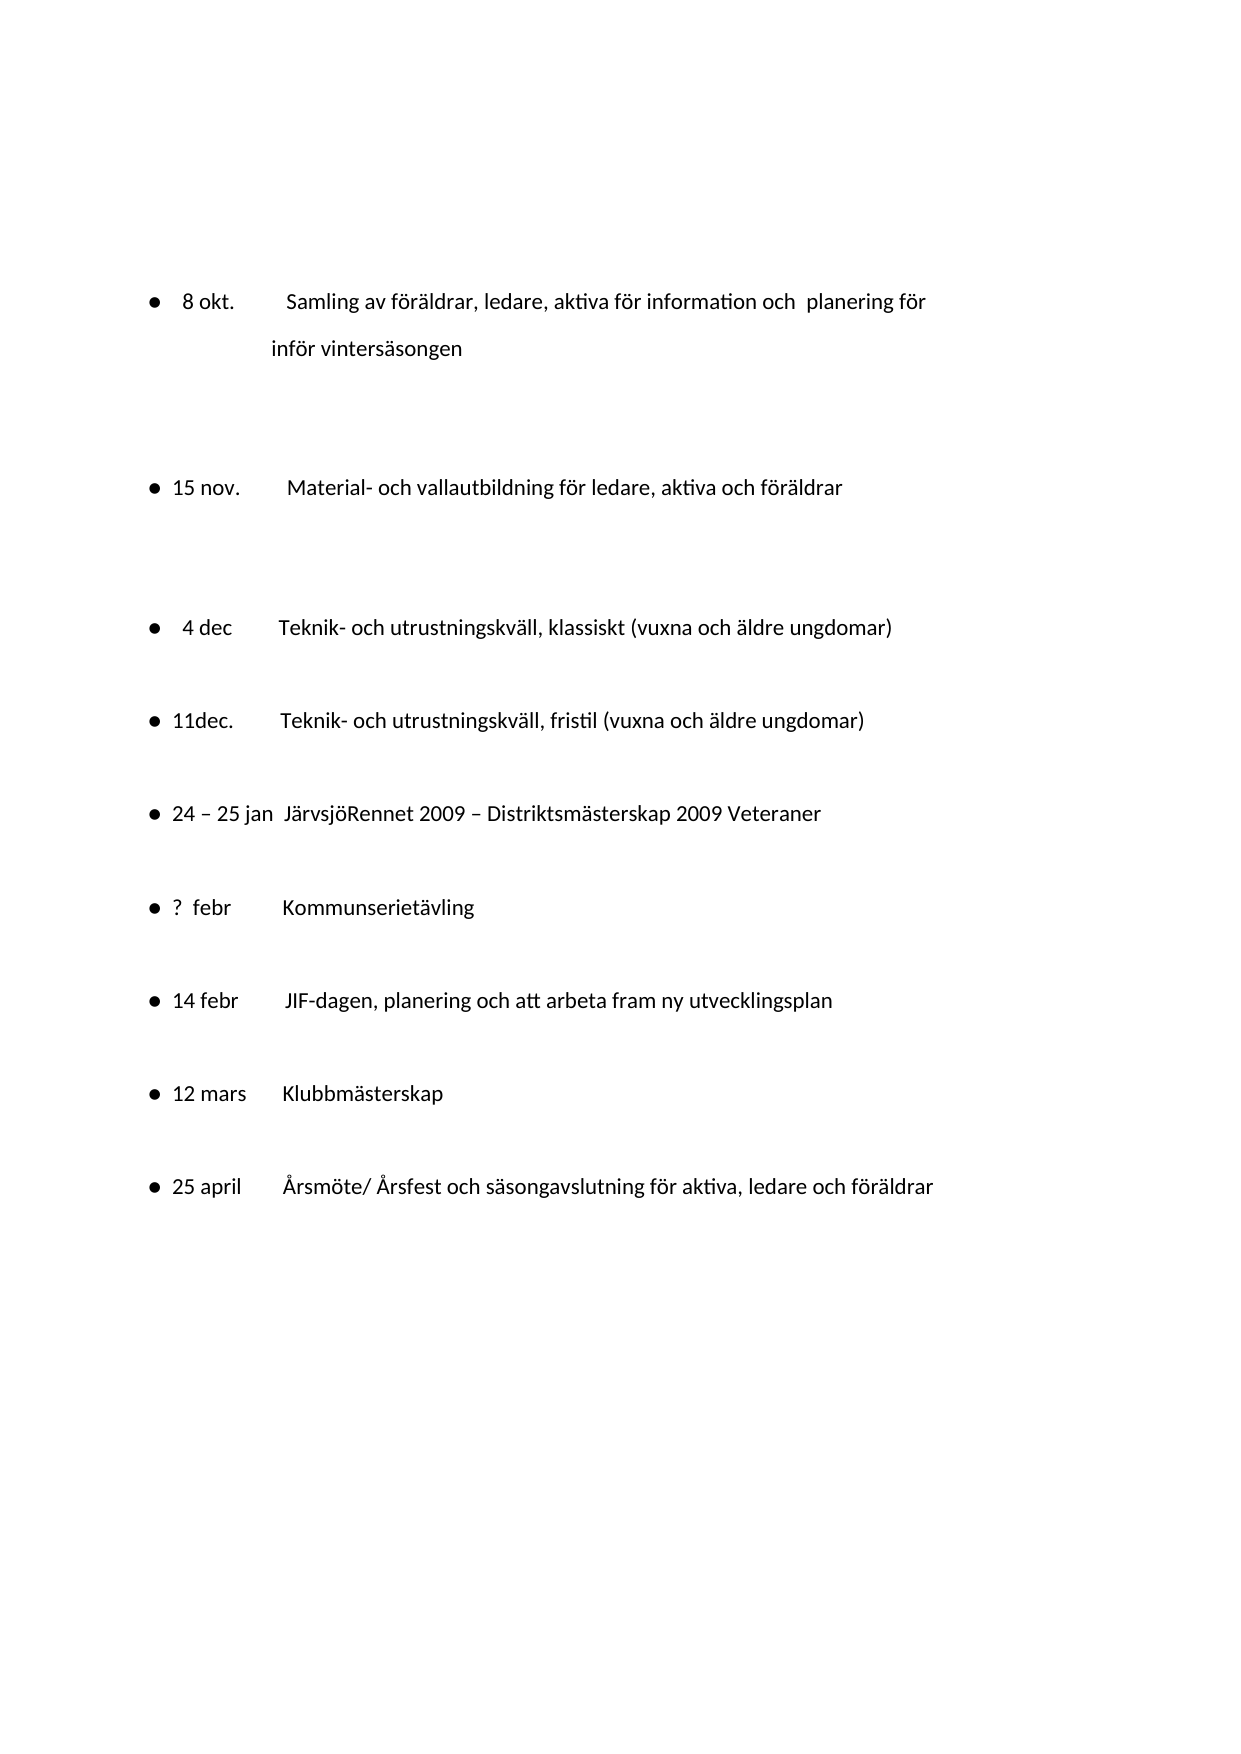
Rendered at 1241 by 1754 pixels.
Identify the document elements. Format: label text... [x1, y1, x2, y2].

text ● 25 april Årsmöte/ Årsfest och säsongavslutning för aktiva, ledare och föräldrar [148, 1172, 1093, 1200]
text ● ? febr Kommunserietävling [148, 893, 1093, 921]
text ● 8 okt. Samling av föräldrar, ledare, aktiva för information och planering för [148, 287, 1093, 315]
text ● 12 mars Klubbmästerskap [148, 1079, 1093, 1107]
text ● 15 nov. Material- och vallautbildning för ledare, aktiva och föräldrar [148, 473, 1093, 502]
text ● 14 febr JIF-dagen, planering och att arbeta fram ny utvecklingsplan [148, 986, 1093, 1014]
text ● 11dec. Teknik- och utrustningskväll, fristil (vuxna och äldre ungdomar) [148, 706, 1093, 734]
text ● 4 dec Teknik- och utrustningskväll, klassiskt (vuxna och äldre ungdomar) [148, 613, 1093, 641]
text ● 24 – 25 jan JärvsjöRennet 2009 – Distriktsmästerskap 2009 Veteraner [148, 799, 1093, 827]
text inför vintersäsongen [148, 334, 1093, 362]
